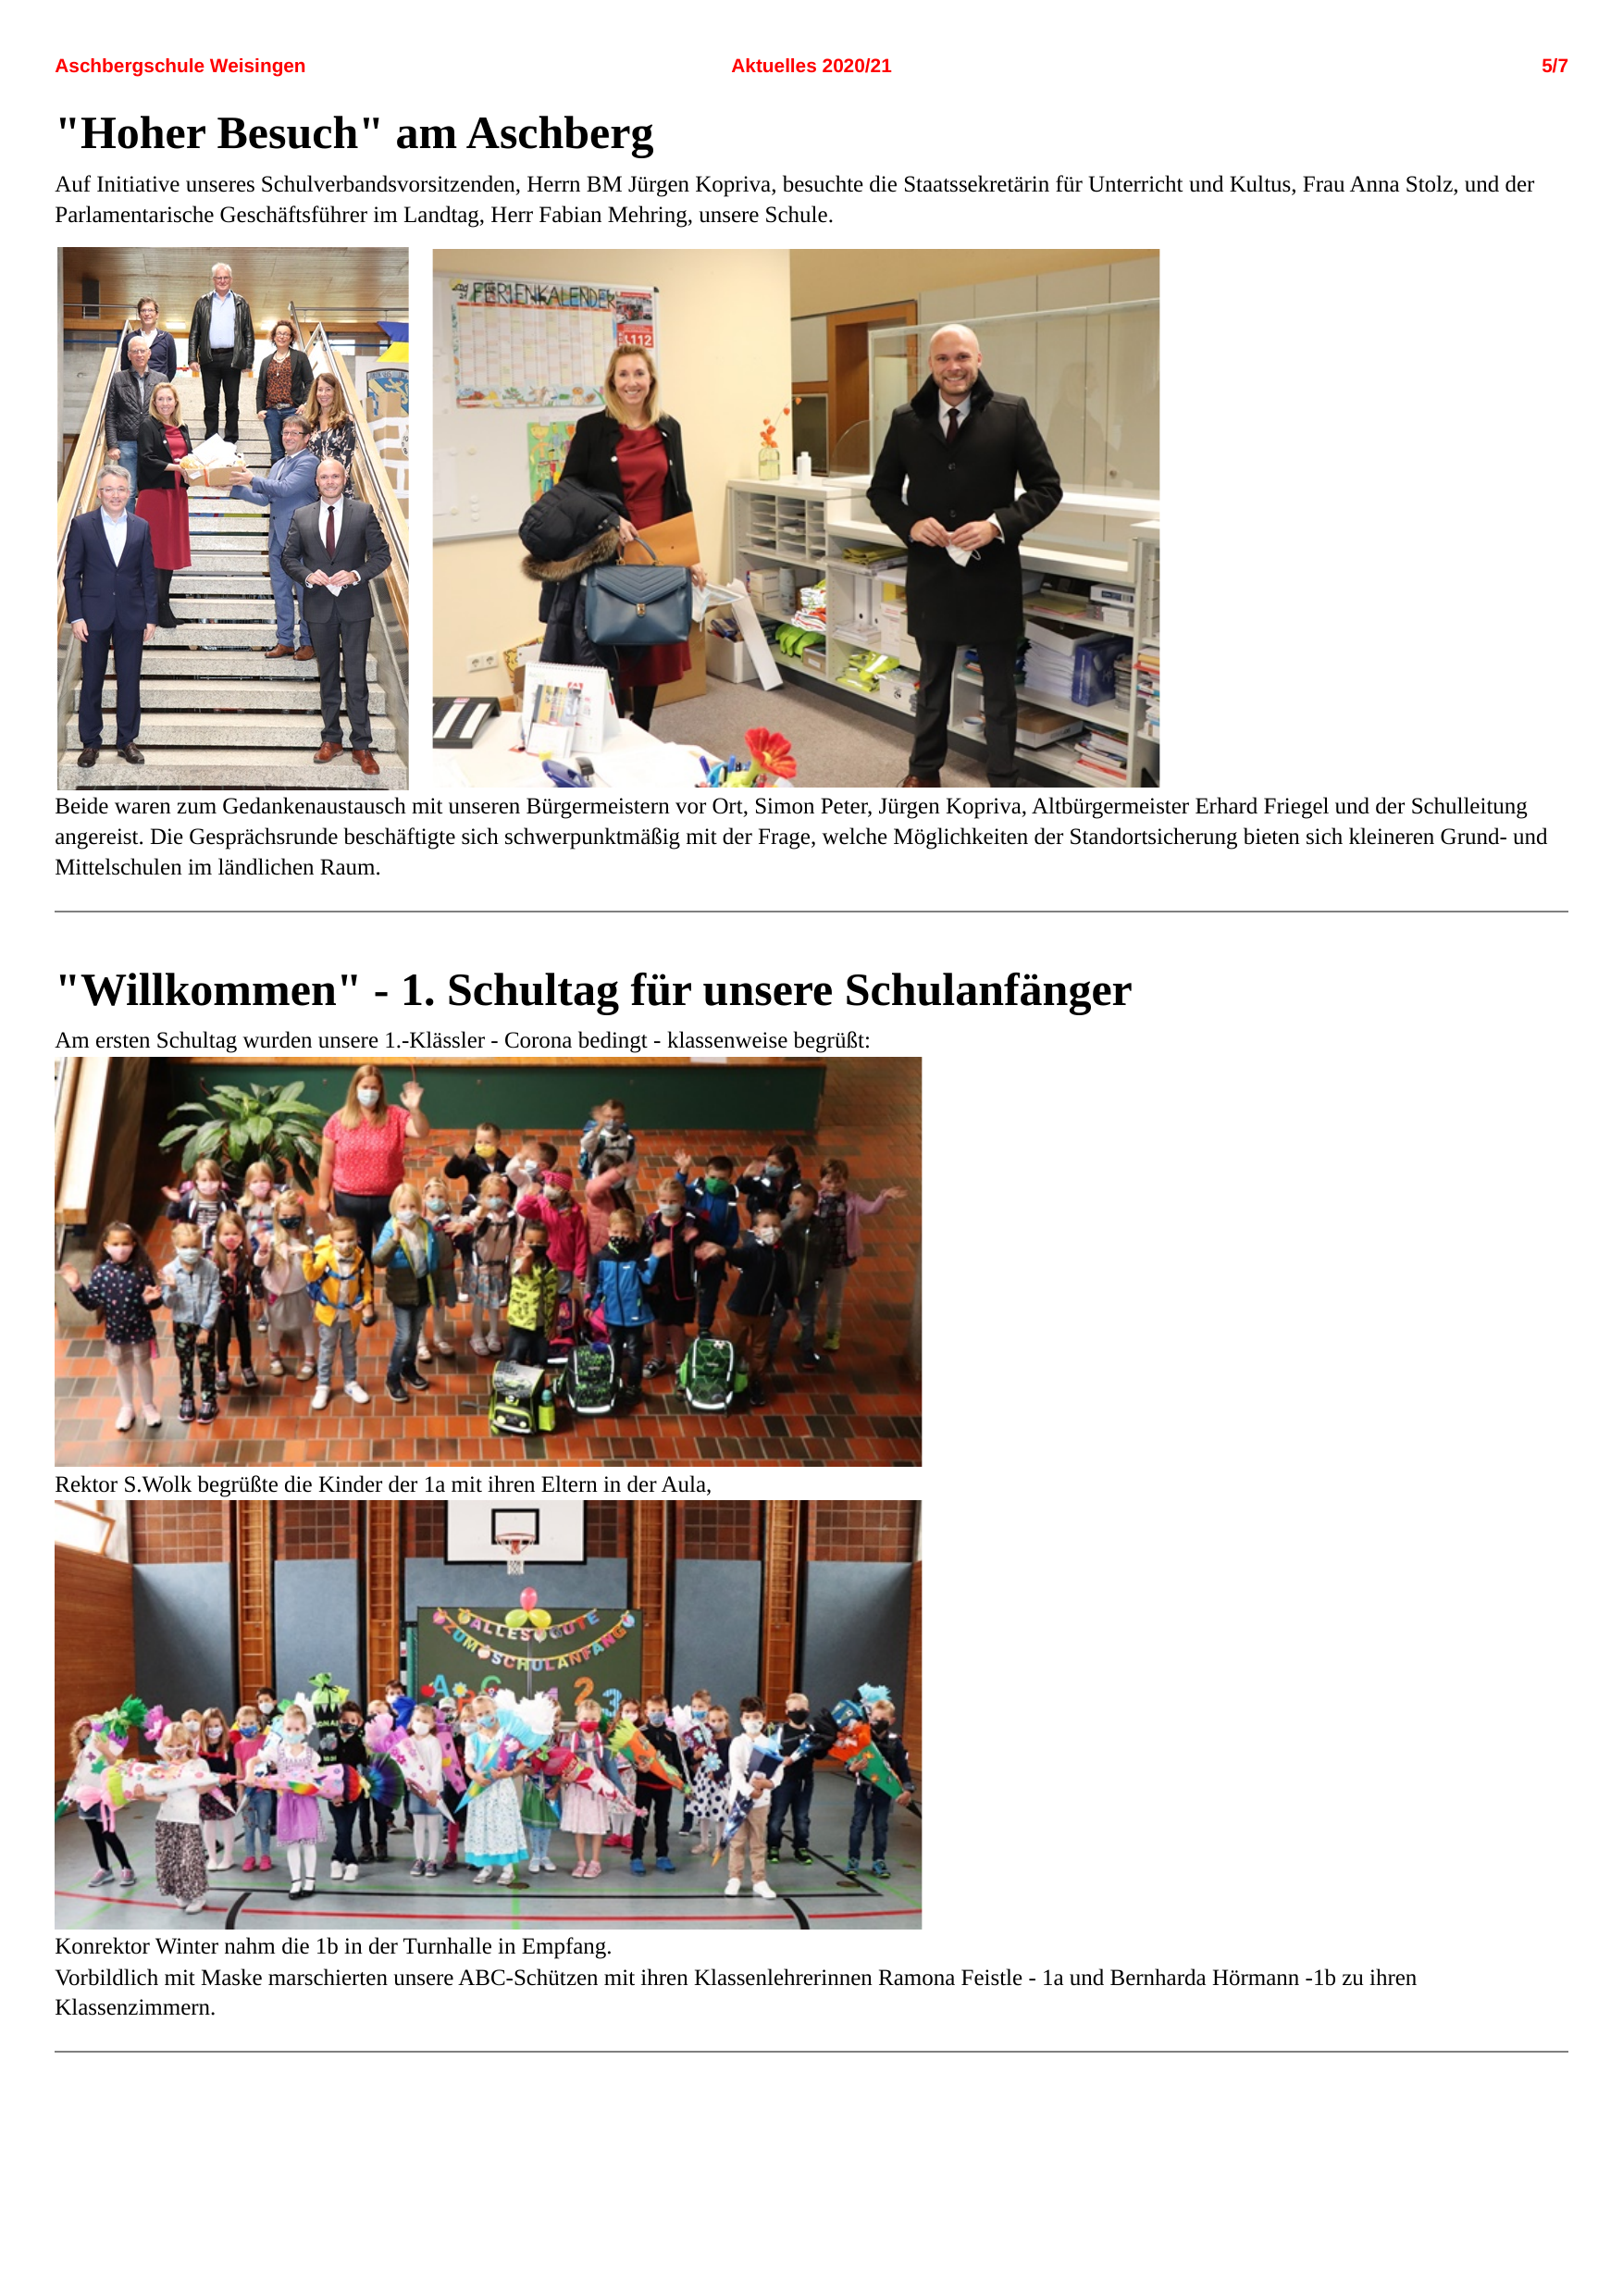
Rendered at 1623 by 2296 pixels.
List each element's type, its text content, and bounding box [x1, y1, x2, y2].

picture [432, 249, 1160, 788]
text Am ersten Schultag wurden unsere 1.-Klässler - Corona bedingt - klassenweise begrüßt: Rektor S.Wolk begrüßte die Kinder der 1a mit ihren Eltern in der Aula, Konrektor Winter nahm die 1b in der Turnhalle in Empfang. Vorbildlich mit Maske marschierten unsere ABC-Schützen mit ihren Klassenlehrerinnen Ramona Feistle - 1a und Bernharda Hörmann -1b zu ihren Klassenzimmern. [55, 1026, 1568, 2020]
text Auf Initiative unseres Schulverbandsvorsitzenden, Herrn BM Jürgen Kopriva, besuchte die Staatssekretärin für Unterricht und Kultus, Frau Anna Stolz, und der Parlamentarische Geschäftsführer im Landtag, Herr Fabian Mehring, unsere Schule. [55, 170, 1568, 228]
picture [55, 1500, 923, 1930]
subtitle "Willkommen" - 1. Schultag für unsere Schulanfänger [55, 962, 1568, 1015]
table_header [430, 245, 1170, 792]
subtitle "Hoher Besuch" am Aschberg [55, 105, 1568, 158]
picture [55, 1057, 923, 1467]
text Beide waren zum Gedankenaustausch mit unseren Bürgermeistern vor Ort, Simon Peter, Jürgen Kopriva, Altbürgermeister Erhard Friegel und der Schulleitung angereist. Die Gesprächsrunde beschäftigte sich schwerpunktmäßig mit der Frage, welche Möglichkeiten der Standortsicherung bieten sich kleineren Grund- und Mittelschulen im ländlichen Raum. [55, 792, 1568, 880]
table_header [55, 245, 415, 792]
picture [57, 247, 409, 790]
table_header [415, 245, 429, 792]
